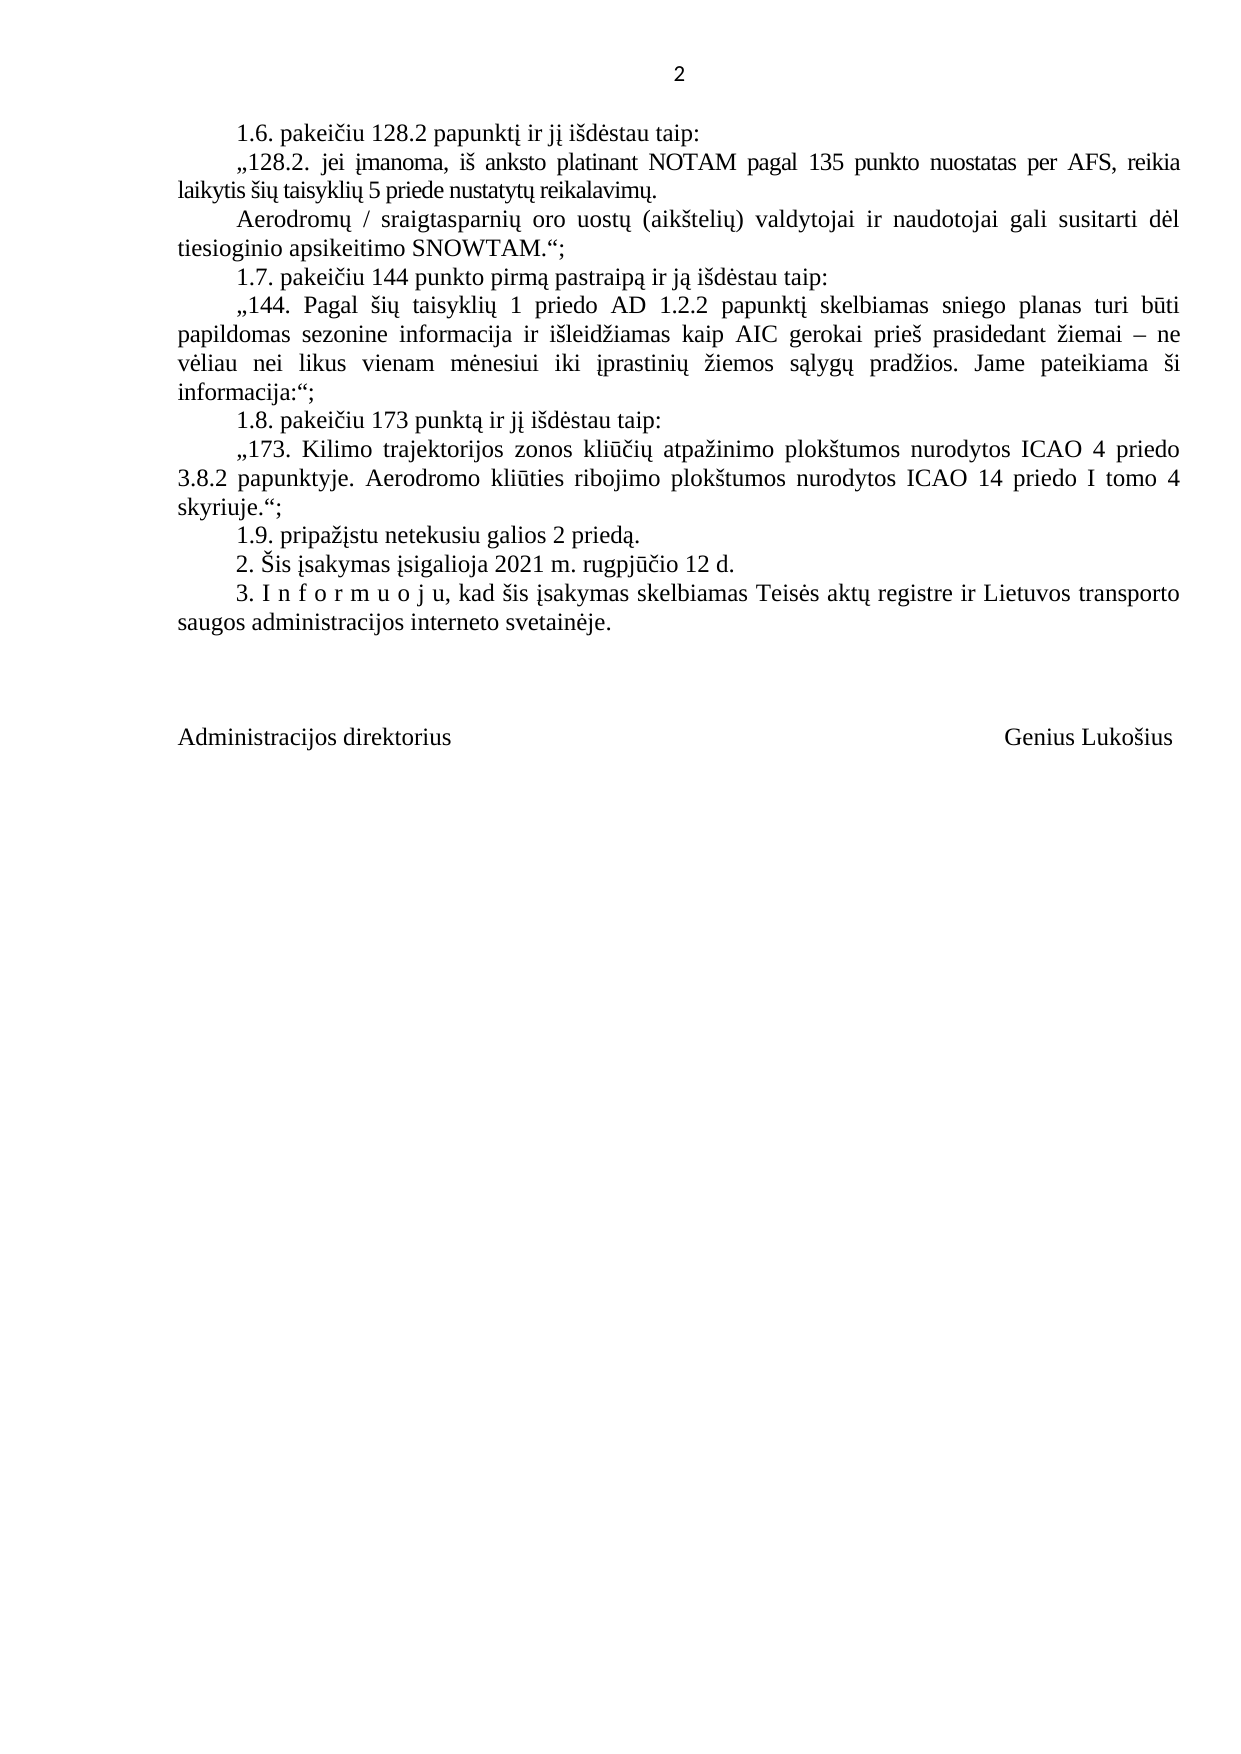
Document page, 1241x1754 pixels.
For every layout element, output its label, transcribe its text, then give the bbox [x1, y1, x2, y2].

text Aerodromų / sraigtasparnių oro uostų (aikštelių) valdytojai ir naudotojai gali susitarti dėl tiesioginio apsikeitimo SNOWTAM.“; [177, 204, 1181, 262]
text „128.2. jei įmanoma, iš anksto platinant NOTAM pagal 135 punkto nuostatas per AFS, reikia laikytis šių taisyklių 5 priede nustatytų reikalavimų. [177, 147, 1181, 204]
text 1.9. pripažįstu netekusiu galios 2 priedą. [177, 521, 1181, 549]
text 2. Šis įsakymas įsigalioja 2021 m. rugpjūčio 12 d. [177, 549, 1181, 578]
text 1.8. pakeičiu 173 punktą ir jį išdėstau taip: [177, 406, 1181, 434]
text 1.7. pakeičiu 144 punkto pirmą pastraipą ir ją išdėstau taip: [177, 262, 1181, 291]
text 1.6. pakeičiu 128.2 papunktį ir jį išdėstau taip: [177, 118, 1181, 147]
text 3. I n f o r m u o j u, kad šis įsakymas skelbiamas Teisės aktų registre ir Lietuvos transporto saugos administracijos interneto svetainėje. [177, 578, 1181, 636]
text „173. Kilimo trajektorijos zonos kliūčių atpažinimo plokštumos nurodytos ICAO 4 priedo 3.8.2 papunktyje. Aerodromo kliūties ribojimo plokštumos nurodytos ICAO 14 priedo I tomo 4 skyriuje.“; [177, 434, 1181, 521]
text „144. Pagal šių taisyklių 1 priedo AD 1.2.2 papunktį skelbiamas sniego planas turi būti papildomas sezonine informacija ir išleidžiamas kaip AIC gerokai prieš prasidedant žiemai – ne vėliau nei likus vienam mėnesiui iki įprastinių žiemos sąlygų pradžios. Jame pateikiama ši informacija:“; [177, 291, 1181, 406]
text Administracijos direktorius Genius Lukošius [177, 722, 1181, 751]
